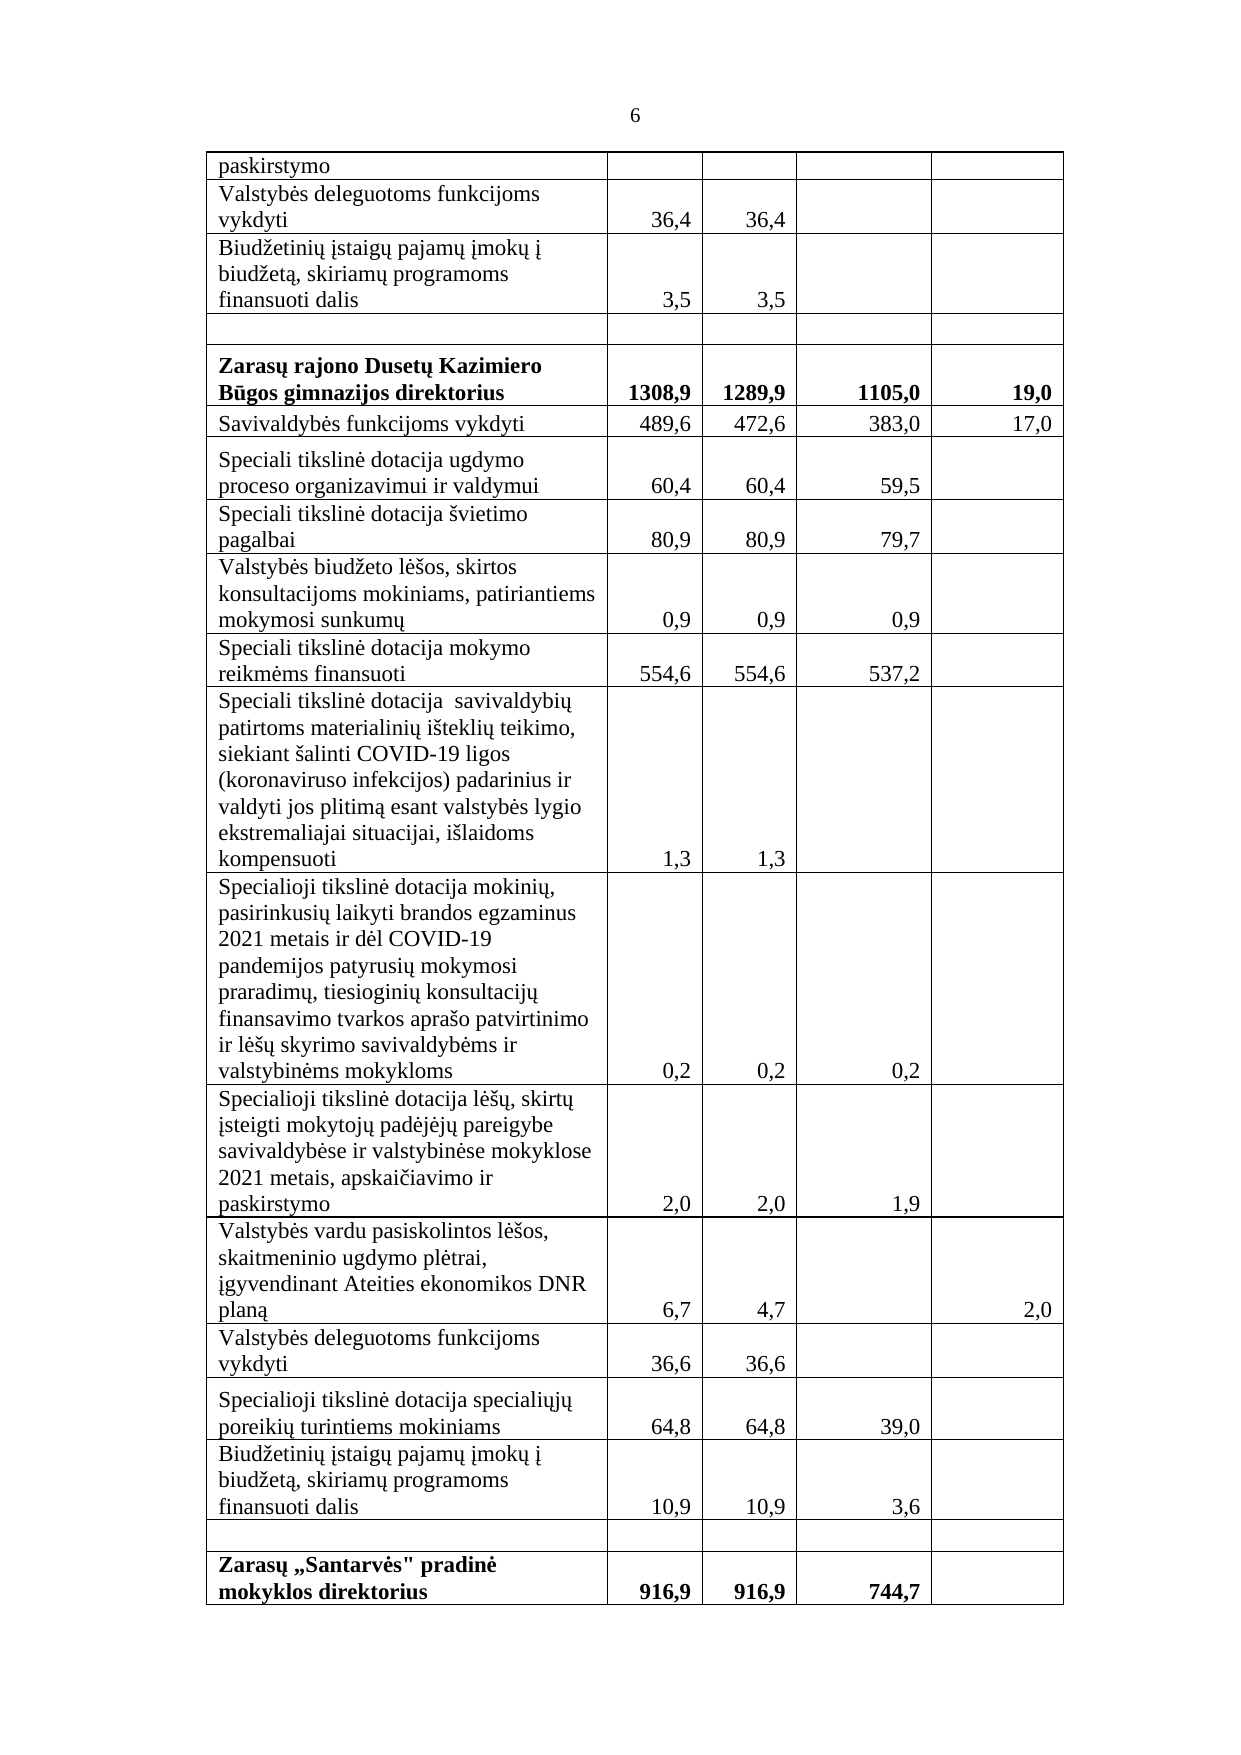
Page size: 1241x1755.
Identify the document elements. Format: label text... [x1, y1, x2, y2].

table_cell [932, 500, 1063, 552]
table_cell [797, 1324, 931, 1377]
table_cell 0,9 [608, 554, 702, 632]
table_cell [207, 314, 607, 344]
table_cell [608, 153, 702, 179]
table_cell [932, 314, 1063, 344]
table_cell 2,0 [932, 1218, 1063, 1323]
table_cell Speciali tikslinė dotacija mokymo reikmėms finansuoti [207, 634, 607, 686]
table_cell [608, 314, 702, 344]
table_cell 489,6 [608, 406, 702, 436]
table_cell 1105,0 [797, 345, 931, 405]
table_cell 64,8 [703, 1378, 796, 1439]
table_cell 4,7 [703, 1218, 796, 1323]
table_cell [797, 234, 931, 313]
table_cell Specialioji tikslinė dotacija specialiųjų poreikių turintiems mokiniams [207, 1378, 607, 1439]
table_cell 537,2 [797, 634, 931, 686]
table_cell Valstybės vardu pasiskolintos lėšos, skaitmeninio ugdymo plėtrai, įgyvendinant Ateities ekonomikos DNR planą [207, 1218, 607, 1323]
table_cell 1,9 [797, 1085, 931, 1216]
table_cell 1,3 [703, 687, 796, 872]
table_cell Speciali tikslinė dotacija švietimo pagalbai [207, 500, 607, 552]
table_cell 36,4 [608, 180, 702, 233]
table_cell 0,2 [797, 873, 931, 1084]
table_cell [932, 634, 1063, 686]
table_cell 19,0 [932, 345, 1063, 405]
table_cell [932, 1520, 1063, 1551]
table_cell [703, 153, 796, 179]
table_cell [932, 687, 1063, 872]
table_cell [932, 1378, 1063, 1439]
table_cell [932, 234, 1063, 313]
table_cell [932, 1552, 1063, 1604]
table_cell Speciali tikslinė dotacija savivaldybių patirtoms materialinių išteklių teikimo, siekiant šalinti COVID-19 ligos (koronaviruso infekcijos) padarinius ir valdyti jos plitimą esant valstybės lygio ekstremaliajai situacijai, išlaidoms kompensuoti [207, 687, 607, 872]
table_cell 60,4 [608, 437, 702, 499]
table_cell Valstybės deleguotoms funkcijoms vykdyti [207, 180, 607, 233]
table_cell 10,9 [703, 1440, 796, 1519]
table_cell 3,5 [703, 234, 796, 313]
table_cell [703, 314, 796, 344]
table_cell 80,9 [608, 500, 702, 552]
table_cell [932, 437, 1063, 499]
table_cell [797, 1218, 931, 1323]
table_cell Valstybės deleguotoms funkcijoms vykdyti [207, 1324, 607, 1377]
table_cell 64,8 [608, 1378, 702, 1439]
table_cell [932, 153, 1063, 179]
table_cell [932, 1085, 1063, 1216]
table_cell paskirstymo [207, 153, 607, 179]
table_cell 36,6 [608, 1324, 702, 1377]
table_cell [797, 1520, 931, 1551]
table_cell Specialioji tikslinė dotacija lėšų, skirtų įsteigti mokytojų padėjėjų pareigybe savivaldybėse ir valstybinėse mokyklose 2021 metais, apskaičiavimo ir paskirstymo [207, 1085, 607, 1216]
table_cell 3,6 [797, 1440, 931, 1519]
table_cell 3,5 [608, 234, 702, 313]
table_cell Speciali tikslinė dotacija ugdymo proceso organizavimui ir valdymui [207, 437, 607, 499]
table_cell [932, 554, 1063, 632]
table_cell 36,4 [703, 180, 796, 233]
table_cell 36,6 [703, 1324, 796, 1377]
table_cell 554,6 [608, 634, 702, 686]
table_cell 60,4 [703, 437, 796, 499]
table_cell 79,7 [797, 500, 931, 552]
table_cell 2,0 [608, 1085, 702, 1216]
table_cell Zarasų „Santarvės" pradinė mokyklos direktorius [207, 1552, 607, 1604]
table_cell 472,6 [703, 406, 796, 436]
table_cell 383,0 [797, 406, 931, 436]
table_cell [932, 180, 1063, 233]
table_cell 744,7 [797, 1552, 931, 1604]
table_cell [207, 1520, 607, 1551]
table_cell 17,0 [932, 406, 1063, 436]
table_cell [932, 1324, 1063, 1377]
table_cell 59,5 [797, 437, 931, 499]
table_cell 39,0 [797, 1378, 931, 1439]
table_cell [932, 1440, 1063, 1519]
table_cell 1289,9 [703, 345, 796, 405]
table_cell 1308,9 [608, 345, 702, 405]
table_cell 2,0 [703, 1085, 796, 1216]
table_cell [797, 153, 931, 179]
table_cell 0,2 [703, 873, 796, 1084]
table_cell 0,2 [608, 873, 702, 1084]
table_cell 0,9 [797, 554, 931, 632]
table_cell [797, 314, 931, 344]
table_cell [608, 1520, 702, 1551]
table_cell [703, 1520, 796, 1551]
table_cell 80,9 [703, 500, 796, 552]
table_cell Specialioji tikslinė dotacija mokinių, pasirinkusių laikyti brandos egzaminus 2021 metais ir dėl COVID-19 pandemijos patyrusių mokymosi praradimų, tiesioginių konsultacijų finansavimo tvarkos aprašo patvirtinimo ir lėšų skyrimo savivaldybėms ir valstybinėms mokykloms [207, 873, 607, 1084]
table_cell [932, 873, 1063, 1084]
table_cell [797, 180, 931, 233]
table_cell 0,9 [703, 554, 796, 632]
table_cell 916,9 [703, 1552, 796, 1604]
table_cell Zarasų rajono Dusetų Kazimiero Būgos gimnazijos direktorius [207, 345, 607, 405]
table_cell 916,9 [608, 1552, 702, 1604]
table_cell 554,6 [703, 634, 796, 686]
table_cell Valstybės biudžeto lėšos, skirtos konsultacijoms mokiniams, patiriantiems mokymosi sunkumų [207, 554, 607, 632]
table_cell 10,9 [608, 1440, 702, 1519]
table_cell 6,7 [608, 1218, 702, 1323]
table_cell Biudžetinių įstaigų pajamų įmokų į biudžetą, skiriamų programoms finansuoti dalis [207, 1440, 607, 1519]
table_cell [797, 687, 931, 872]
table_cell 1,3 [608, 687, 702, 872]
table_cell Biudžetinių įstaigų pajamų įmokų į biudžetą, skiriamų programoms finansuoti dalis [207, 234, 607, 313]
table_cell Savivaldybės funkcijoms vykdyti [207, 406, 607, 436]
